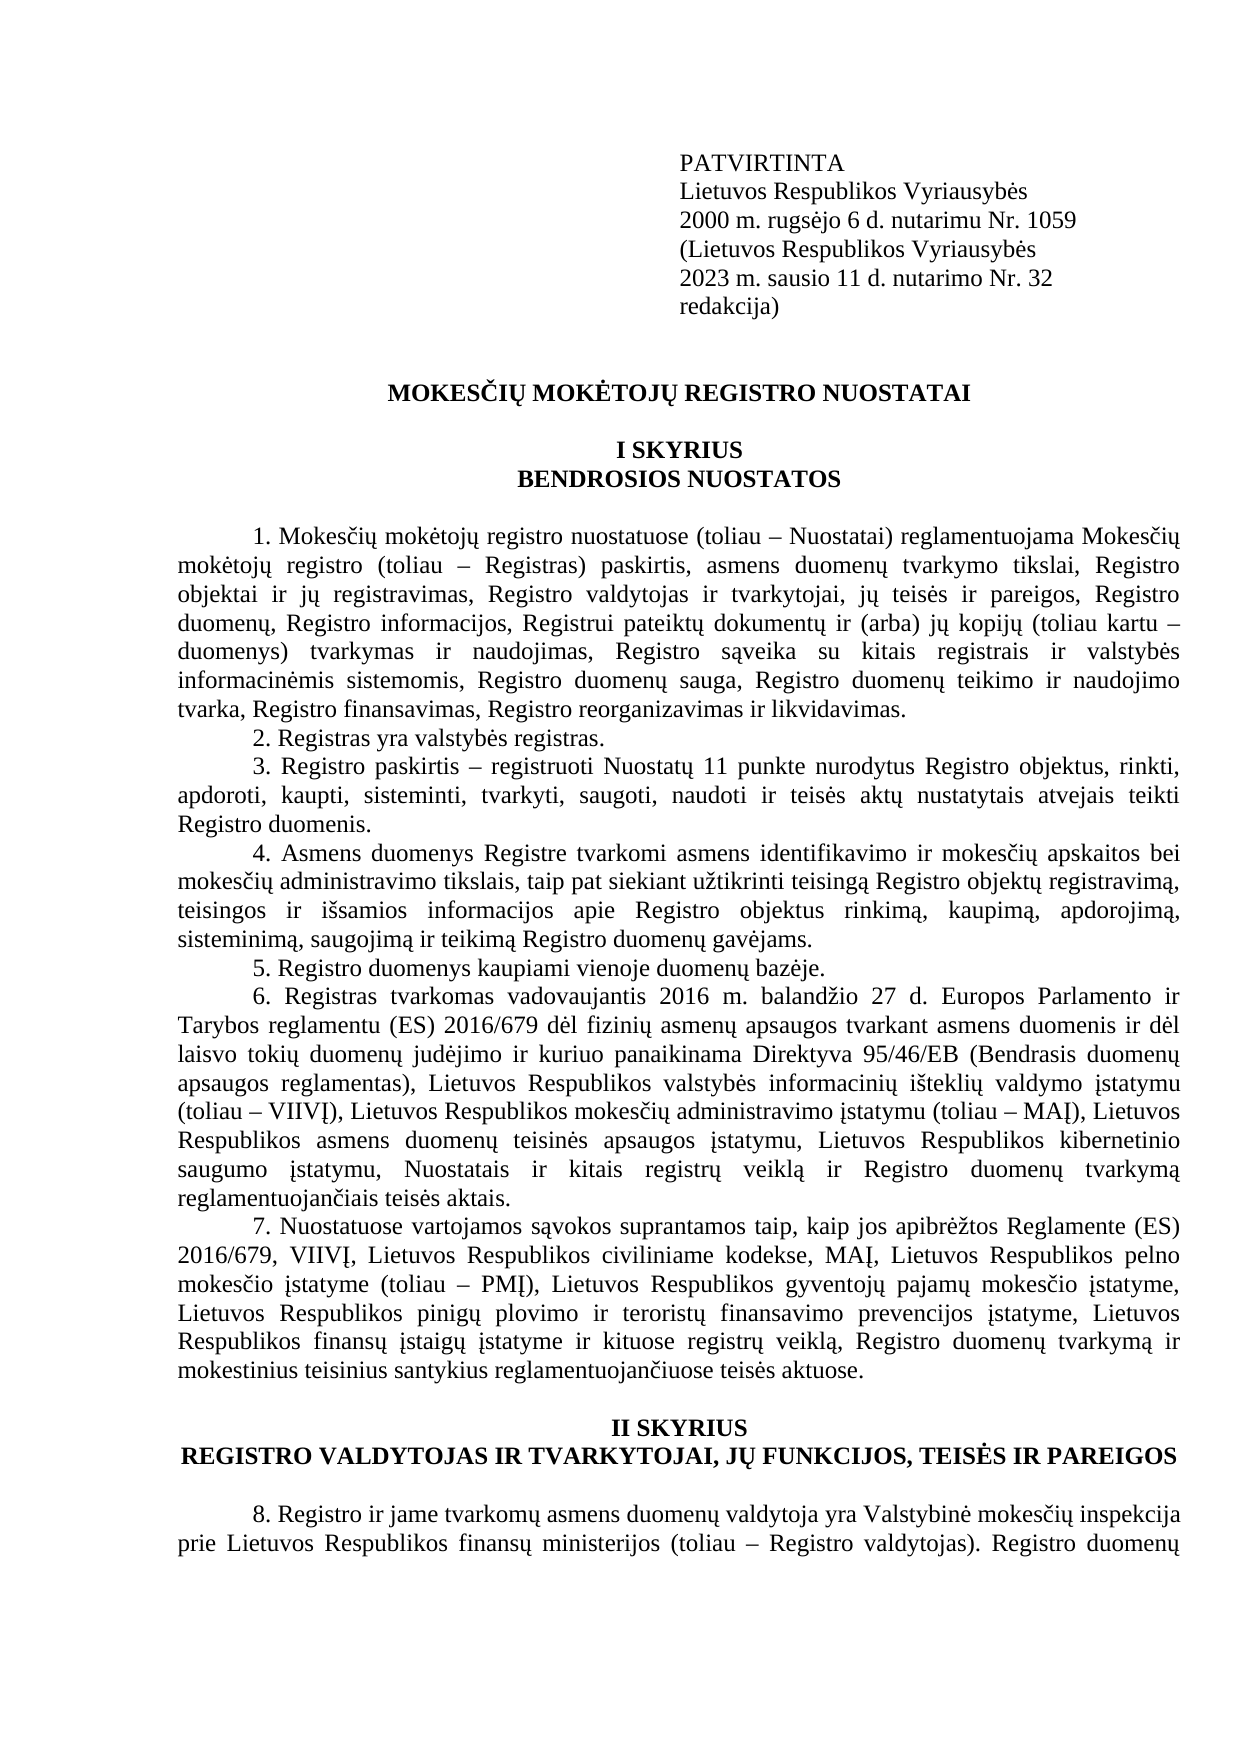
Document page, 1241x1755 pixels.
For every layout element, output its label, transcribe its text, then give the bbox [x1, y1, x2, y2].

text BENDROSIOS NUOSTATOS [177, 464, 1181, 493]
text MOKESČIŲ MOKĖTOJŲ REGISTRO NUOSTATAI [177, 378, 1181, 406]
text redakcija) [679, 291, 1181, 320]
text II SKYRIUS [177, 1413, 1181, 1441]
text 1. Mokesčių mokėtojų registro nuostatuose (toliau – Nuostatai) reglamentuojama Mokesčių mokėtojų registro (toliau – Registras) paskirtis, asmens duomenų tvarkymo tikslai, Registro objektai ir jų registravimas, Registro valdytojas ir tvarkytojai, jų teisės ir pareigos, Registro duomenų, Registro informacijos, Registrui pateiktų dokumentų ir (arba) jų kopijų (toliau kartu – duomenys) tvarkymas ir naudojimas, Registro sąveika su kitais registrais ir valstybės informacinėmis sistemomis, Registro duomenų sauga, Registro duomenų teikimo ir naudojimo tvarka, Registro finansavimas, Registro reorganizavimas ir likvidavimas. [177, 521, 1181, 723]
text REGISTRO VALDYTOJAS IR TVARKYTOJAI, JŲ FUNKCIJOS, TEISĖS IR PAREIGOS [177, 1441, 1181, 1470]
text 8. Registro ir jame tvarkomų asmens duomenų valdytoja yra Valstybinė mokesčių inspekcija prie Lietuvos Respublikos finansų ministerijos (toliau – Registro valdytojas). Registro duomenų [177, 1499, 1181, 1556]
text (Lietuvos Respublikos Vyriausybės [679, 234, 1181, 263]
text 6. Registras tvarkomas vadovaujantis 2016 m. balandžio 27 d. Europos Parlamento ir Tarybos reglamentu (ES) 2016/679 dėl fizinių asmenų apsaugos tvarkant asmens duomenis ir dėl laisvo tokių duomenų judėjimo ir kuriuo panaikinama Direktyva 95/46/EB (Bendrasis duomenų apsaugos reglamentas), Lietuvos Respublikos valstybės informacinių išteklių valdymo įstatymu (toliau – VIIVĮ), Lietuvos Respublikos mokesčių administravimo įstatymu (toliau – MAĮ), Lietuvos Respublikos asmens duomenų teisinės apsaugos įstatymu, Lietuvos Respublikos kibernetinio saugumo įstatymu, Nuostatais ir kitais registrų veiklą ir Registro duomenų tvarkymą reglamentuojančiais teisės aktais. [177, 981, 1181, 1211]
text 2023 m. sausio 11 d. nutarimo Nr. 32 [679, 263, 1181, 291]
text 2000 m. rugsėjo 6 d. nutarimu Nr. 1059 [679, 205, 1181, 234]
text 4. Asmens duomenys Registre tvarkomi asmens identifikavimo ir mokesčių apskaitos bei mokesčių administravimo tikslais, taip pat siekiant užtikrinti teisingą Registro objektų registravimą, teisingos ir išsamios informacijos apie Registro objektus rinkimą, kaupimą, apdorojimą, sisteminimą, saugojimą ir teikimą Registro duomenų gavėjams. [177, 838, 1181, 953]
text 5. Registro duomenys kaupiami vienoje duomenų bazėje. [177, 953, 1181, 981]
text I SKYRIUS [177, 435, 1181, 464]
text Lietuvos Respublikos Vyriausybės [679, 176, 1181, 205]
text 3. Registro paskirtis – registruoti Nuostatų 11 punkte nurodytus Registro objektus, rinkti, apdoroti, kaupti, sisteminti, tvarkyti, saugoti, naudoti ir teisės aktų nustatytais atvejais teikti Registro duomenis. [177, 751, 1181, 838]
text PATVIRTINTA [679, 148, 1181, 176]
text 7. Nuostatuose vartojamos sąvokos suprantamos taip, kaip jos apibrėžtos Reglamente (ES) 2016/679, VIIVĮ, Lietuvos Respublikos civiliniame kodekse, MAĮ, Lietuvos Respublikos pelno mokesčio įstatyme (toliau – PMĮ), Lietuvos Respublikos gyventojų pajamų mokesčio įstatyme, Lietuvos Respublikos pinigų plovimo ir teroristų finansavimo prevencijos įstatyme, Lietuvos Respublikos finansų įstaigų įstatyme ir kituose registrų veiklą, Registro duomenų tvarkymą ir mokestinius teisinius santykius reglamentuojančiuose teisės aktuose. [177, 1211, 1181, 1384]
text 2. Registras yra valstybės registras. [177, 723, 1181, 751]
